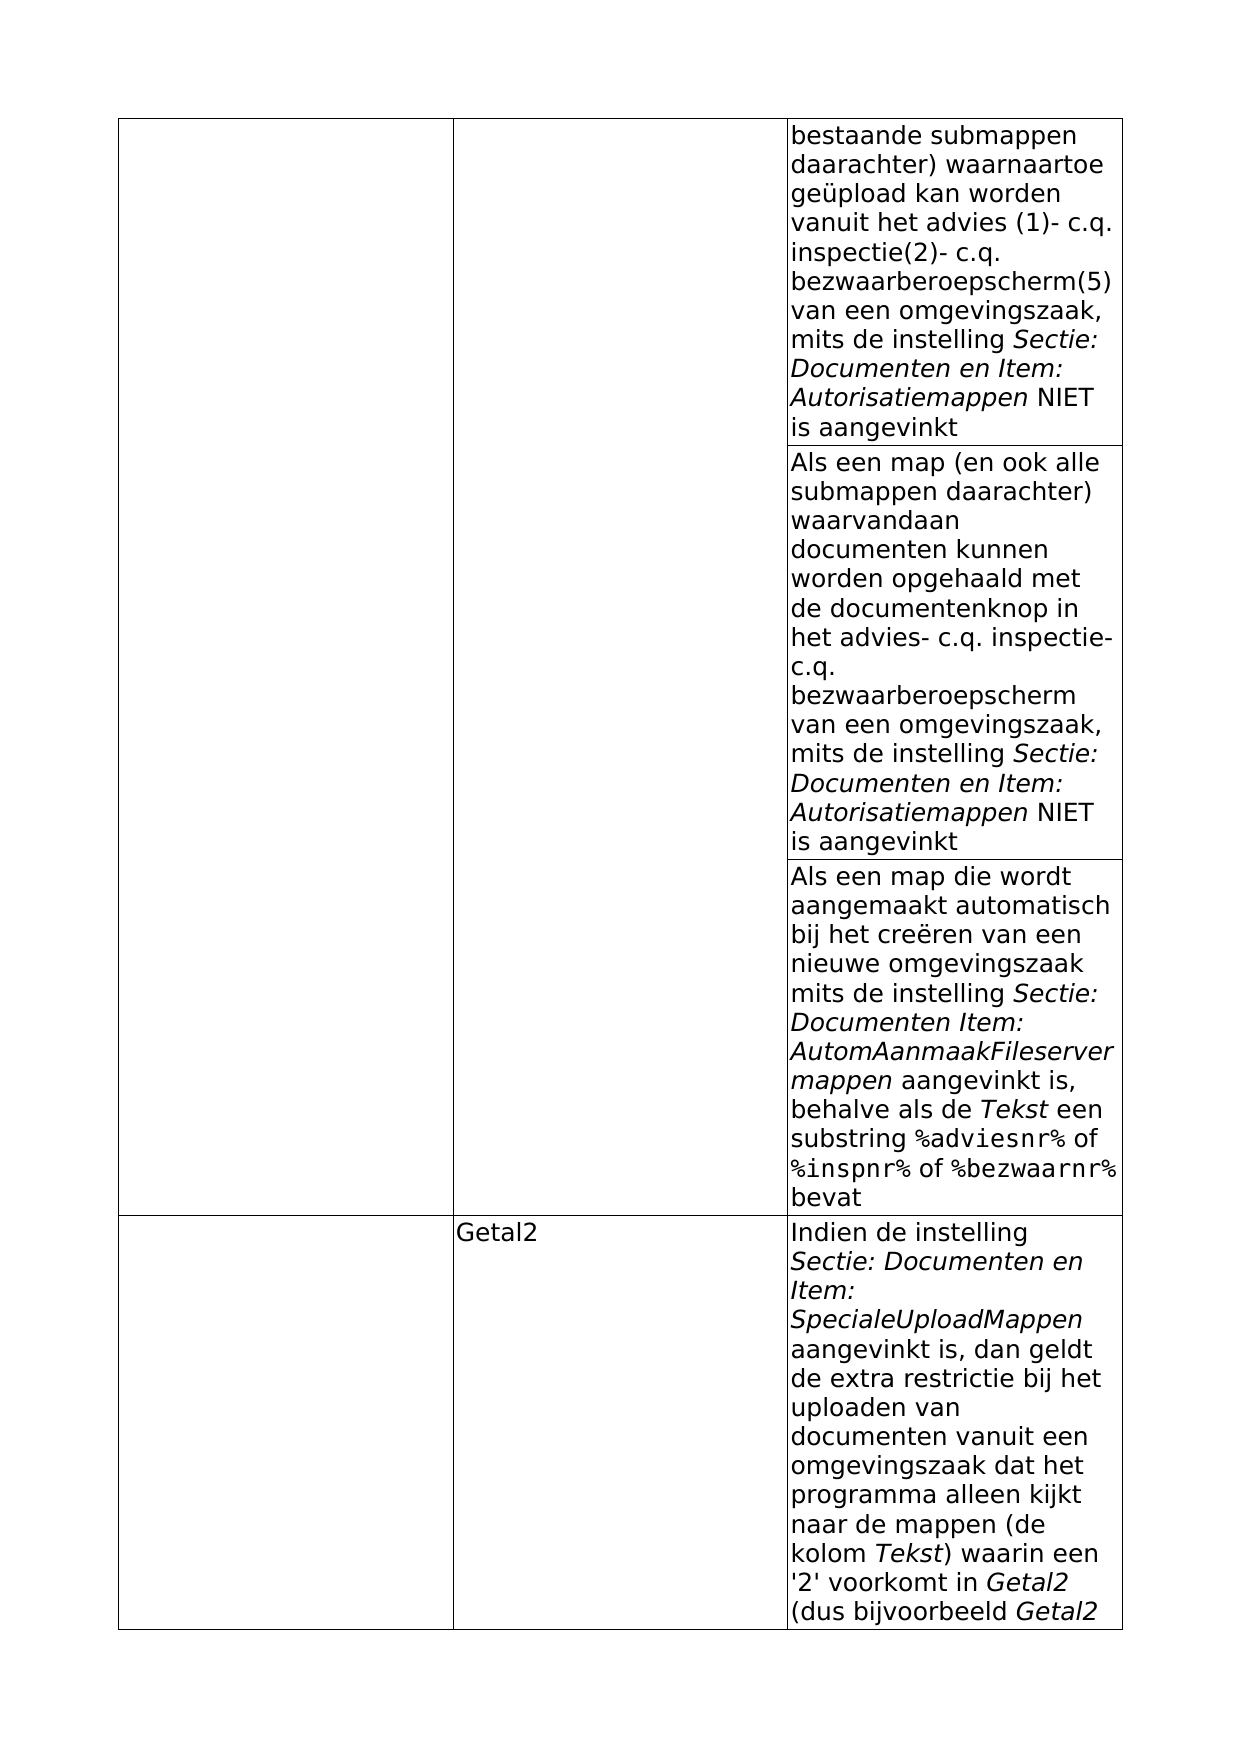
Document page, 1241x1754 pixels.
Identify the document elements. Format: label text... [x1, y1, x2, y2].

table_cell Indien de instelling Sectie: Documenten en Item: SpecialeUploadMappen aangevinkt is, dan geldt de extra restrictie bij het uploaden van documenten vanuit een omgevingszaak dat het programma alleen kijkt naar de mappen (de kolom Tekst) waarin een '2' voorkomt in Getal2 (dus bijvoorbeeld Getal2 [788, 1216, 1122, 1629]
table_cell [454, 119, 787, 1215]
table_cell [119, 1216, 453, 1629]
table_cell Getal2 [454, 1216, 787, 1629]
table_cell [119, 119, 453, 1215]
table_cell Als een map die wordt aangemaakt automatisch bij het creëren van een nieuwe omgevingszaak mits de instelling Sectie: Documenten Item: AutomAanmaakFileservermappen aangevinkt is, behalve als de Tekst een substring %adviesnr% of %inspnr% of %bezwaarnr% bevat [788, 860, 1122, 1215]
table_cell bestaande submappen daarachter) waarnaartoe geüpload kan worden vanuit het advies (1)- c.q. inspectie(2)- c.q. bezwaarberoepscherm(5) van een omgevingszaak, mits de instelling Sectie: Documenten en Item: Autorisatiemappen NIET is aangevinkt [788, 119, 1122, 445]
table_cell Als een map (en ook alle submappen daarachter) waarvandaan documenten kunnen worden opgehaald met de documentenknop in het advies- c.q. inspectie- c.q. bezwaarberoepscherm van een omgevingszaak, mits de instelling Sectie: Documenten en Item: Autorisatiemappen NIET is aangevinkt [788, 446, 1122, 859]
